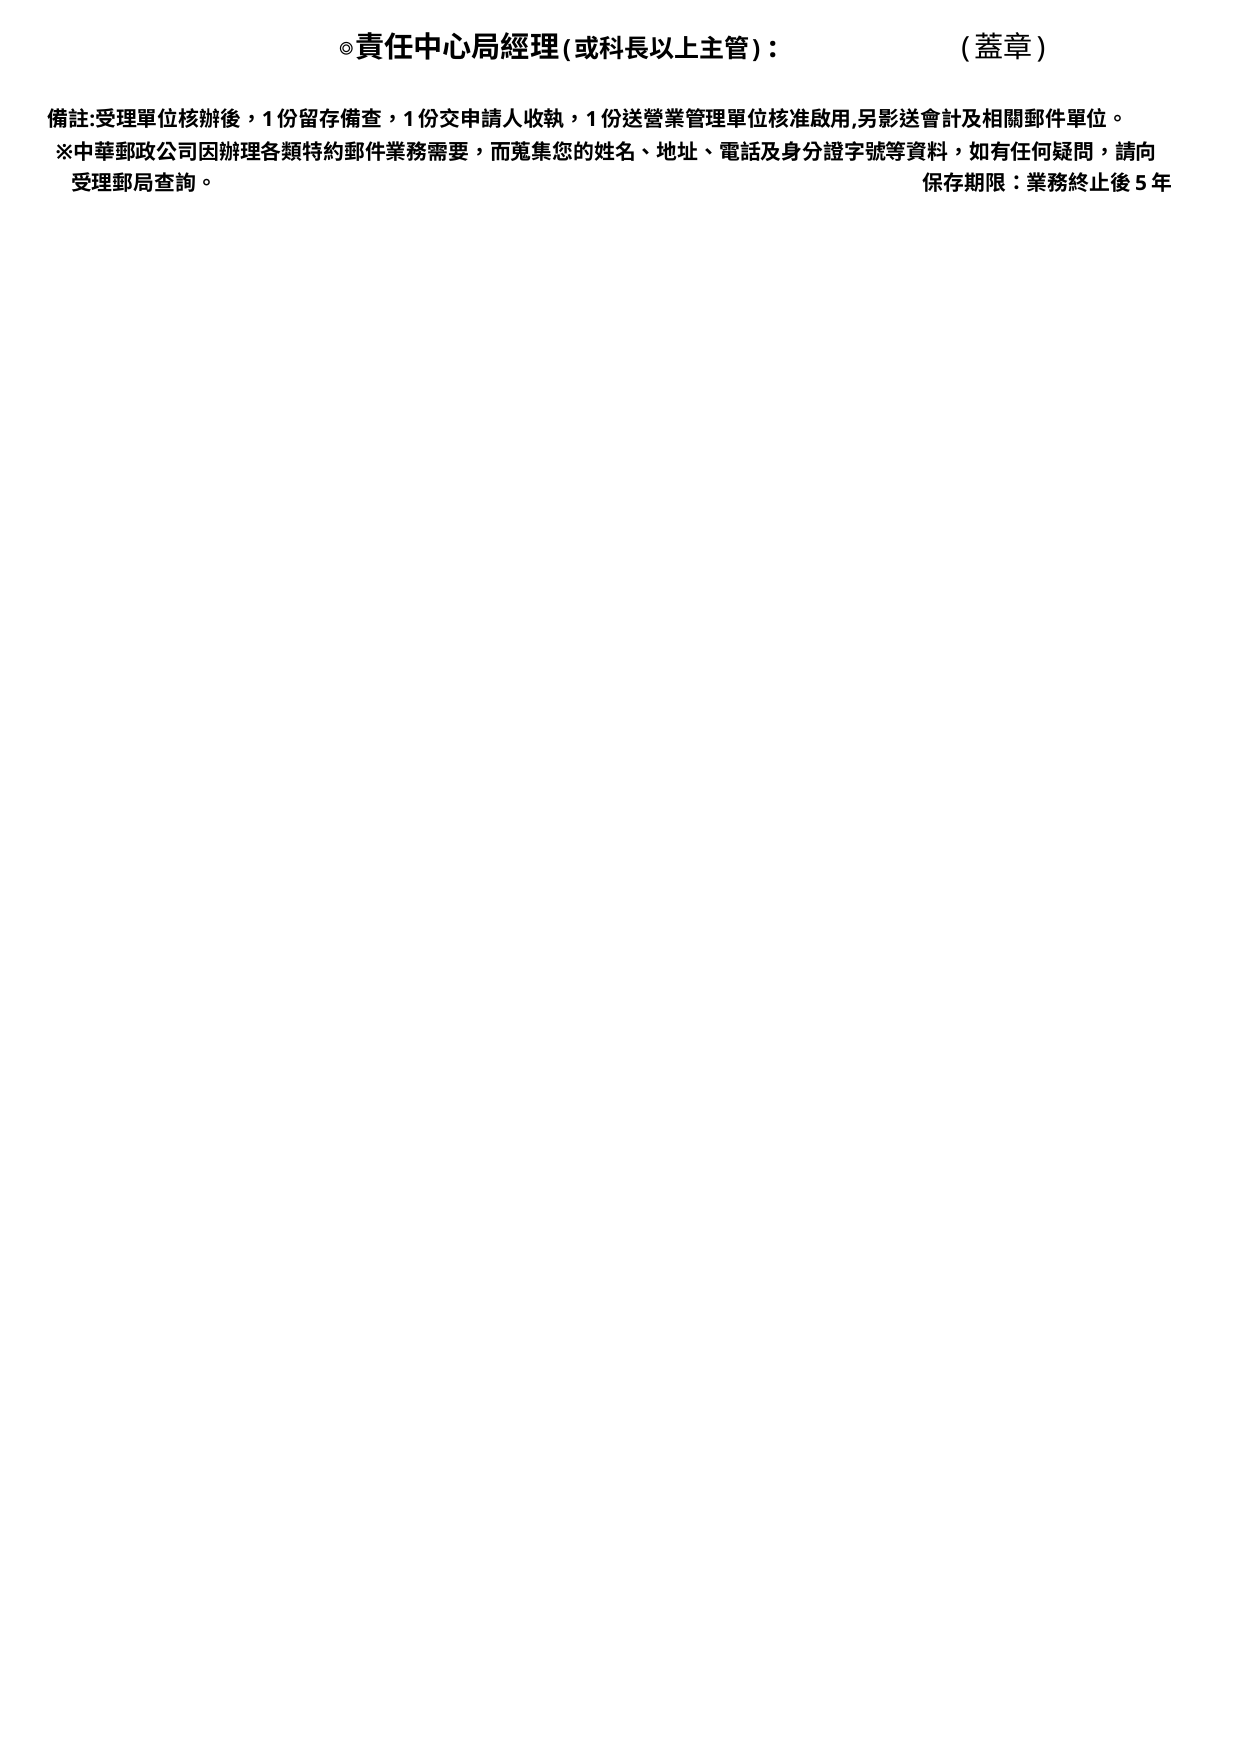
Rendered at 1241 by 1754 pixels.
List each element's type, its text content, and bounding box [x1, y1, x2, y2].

text ※中華郵政公司因辦理各類特約郵件業務需要，而蒐集您的姓名、地址、電話及身分證字號等資料，如有任何疑問，請向 [55, 134, 1199, 165]
text 備註:受理單位核辦後，1份留存備查，1份交申請人收執，1份送營業管理單位核准啟用,另影送會計及相關郵件單位。 [47, 97, 1199, 134]
text ◎責任中心局經理(或科長以上主管): (蓋章) [42, 24, 1199, 65]
text 受理郵局查詢。 保存期限：業務終止後5年 [71, 165, 1199, 197]
